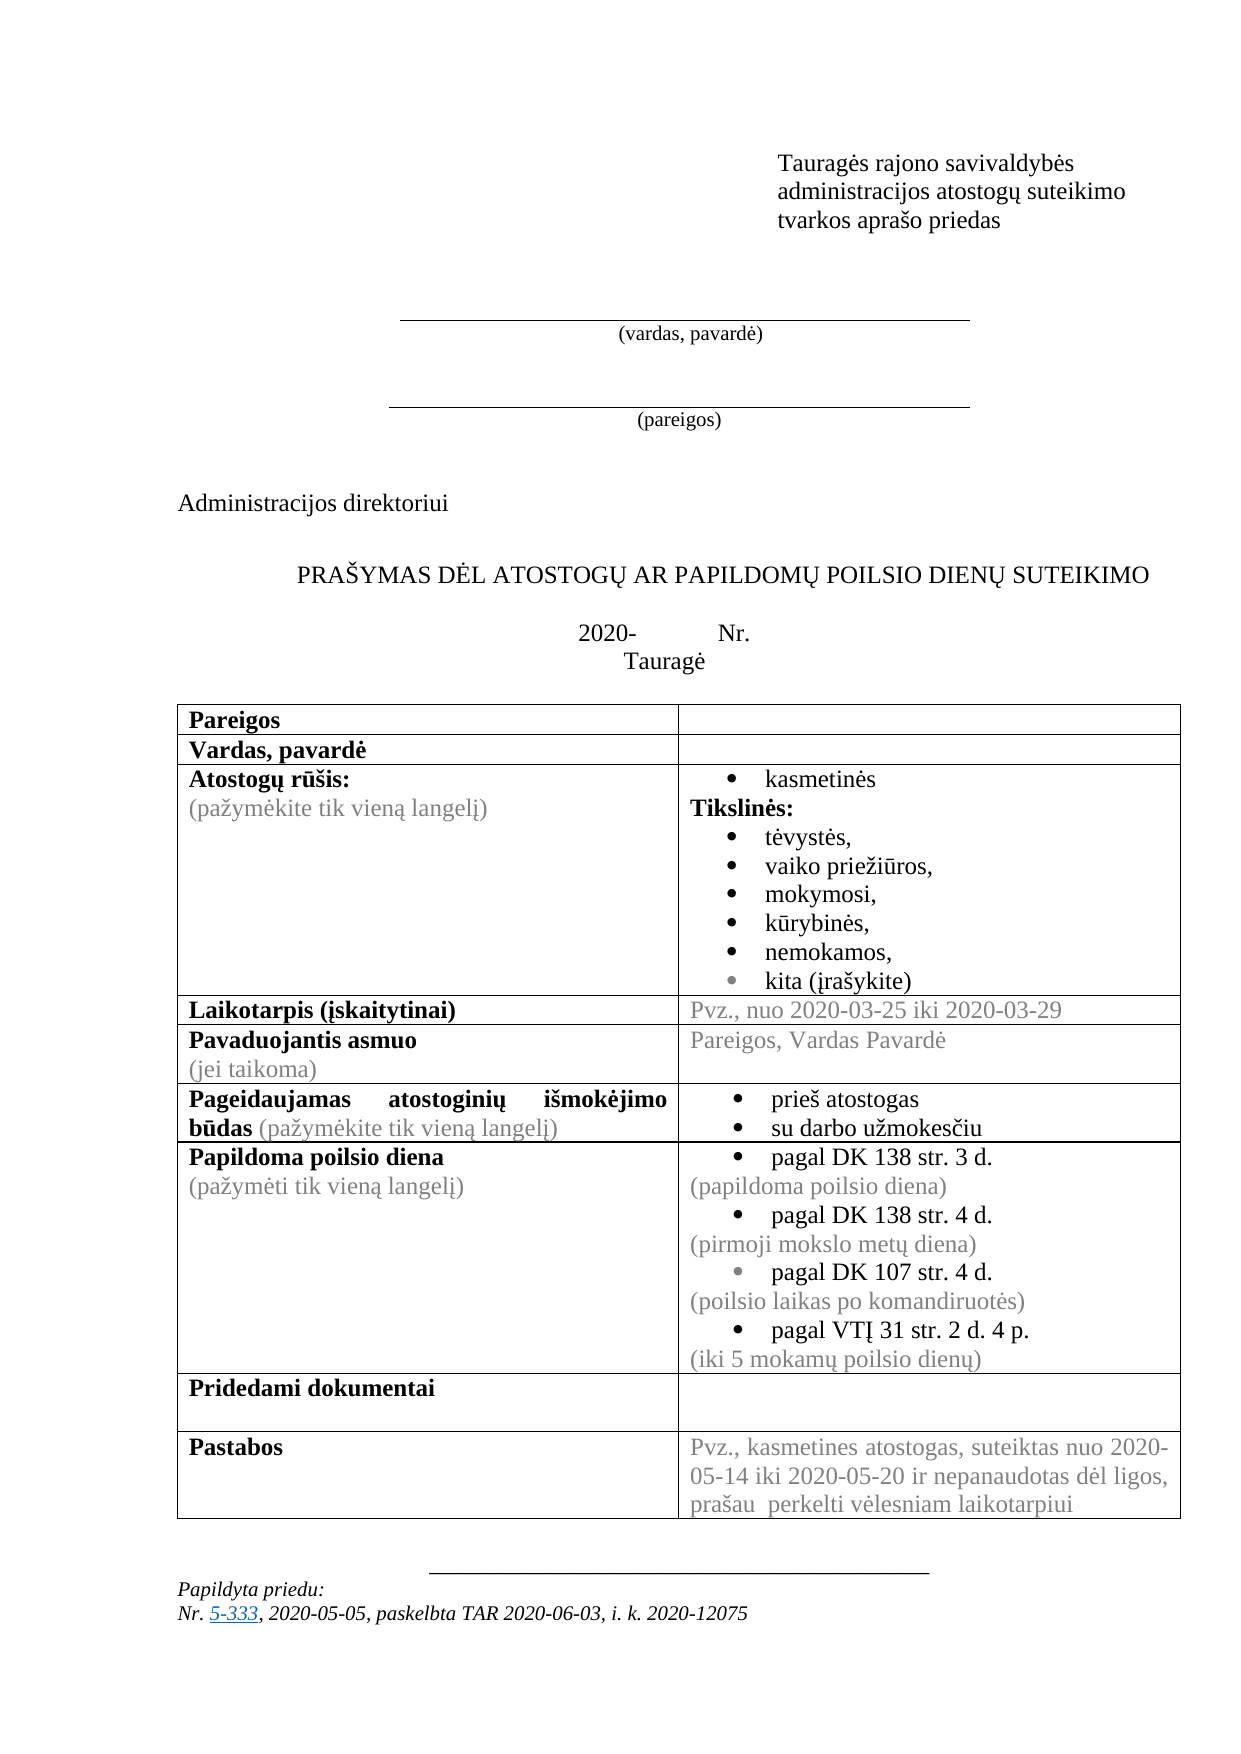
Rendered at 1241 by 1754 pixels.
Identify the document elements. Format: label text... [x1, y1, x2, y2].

table_cell  prieš atostogas  su darbo užmokesčiu [679, 1084, 1180, 1141]
table_cell [679, 1374, 1180, 1431]
table_cell Laikotarpis (įskaitytinai) [178, 996, 678, 1024]
text Papildyta priedu: [177, 1577, 1181, 1601]
table_header [679, 705, 1180, 734]
text ________________________________________ [177, 1548, 1181, 1577]
text Administracijos direktoriui [177, 488, 1181, 517]
text 2020- Nr. [538, 618, 1181, 646]
text Tauragės rajono savivaldybės administracijos atostogų suteikimo tvarkos aprašo priedas [777, 148, 1181, 234]
table_header (vardas, pavardė) [400, 321, 970, 344]
text PRAŠYMAS DĖL ATOSTOGŲ AR PAPILDOMŲ POILSIO DIENŲ SUTEIKIMO [177, 560, 1181, 589]
table_cell Pastabos [178, 1432, 678, 1518]
table_cell Pareigos, Vardas Pavardė [679, 1025, 1180, 1083]
table_cell Pavaduojantis asmuo (jei taikoma) [178, 1025, 678, 1083]
table_cell  kasmetinės Tikslinės:  tėvystės,  vaiko priežiūros,  mokymosi,  kūrybinės,  nemokamos,  kita (įrašykite) [679, 765, 1180, 994]
table_cell Pridedami dokumentai [178, 1374, 678, 1431]
table_cell [679, 735, 1180, 763]
table_cell Pageidaujamas atostoginių išmokėjimo būdas (pažymėkite tik vieną langelį) [178, 1084, 678, 1141]
table_header Pareigos [178, 705, 678, 734]
table_cell Pvz., kasmetines atostogas, suteiktas nuo 2020-05-14 iki 2020-05-20 ir nepanaudotas dėl ligos, prašau perkelti vėlesniam laikotarpiui [679, 1432, 1180, 1518]
table_cell  pagal DK 138 str. 3 d. (papildoma poilsio diena)  pagal DK 138 str. 4 d. (pirmoji mokslo metų diena)  pagal DK 107 str. 4 d. (poilsio laikas po komandiruotės)  pagal VTĮ 31 str. 2 d. 4 p. (iki 5 mokamų poilsio dienų) [679, 1143, 1180, 1372]
text Tauragė [538, 646, 1181, 675]
table_cell Vardas, pavardė [178, 735, 678, 763]
table_cell Pvz., nuo 2020-03-25 iki 2020-03-29 [679, 996, 1180, 1024]
table_cell Papildoma poilsio diena (pažymėti tik vieną langelį) [178, 1143, 678, 1372]
table_header (pareigos) [389, 408, 970, 445]
text Nr. 5-333, 2020-05-05, paskelbta TAR 2020-06-03, i. k. 2020-12075 [177, 1601, 1181, 1625]
table_cell Atostogų rūšis: (pažymėkite tik vieną langelį) [178, 765, 678, 994]
